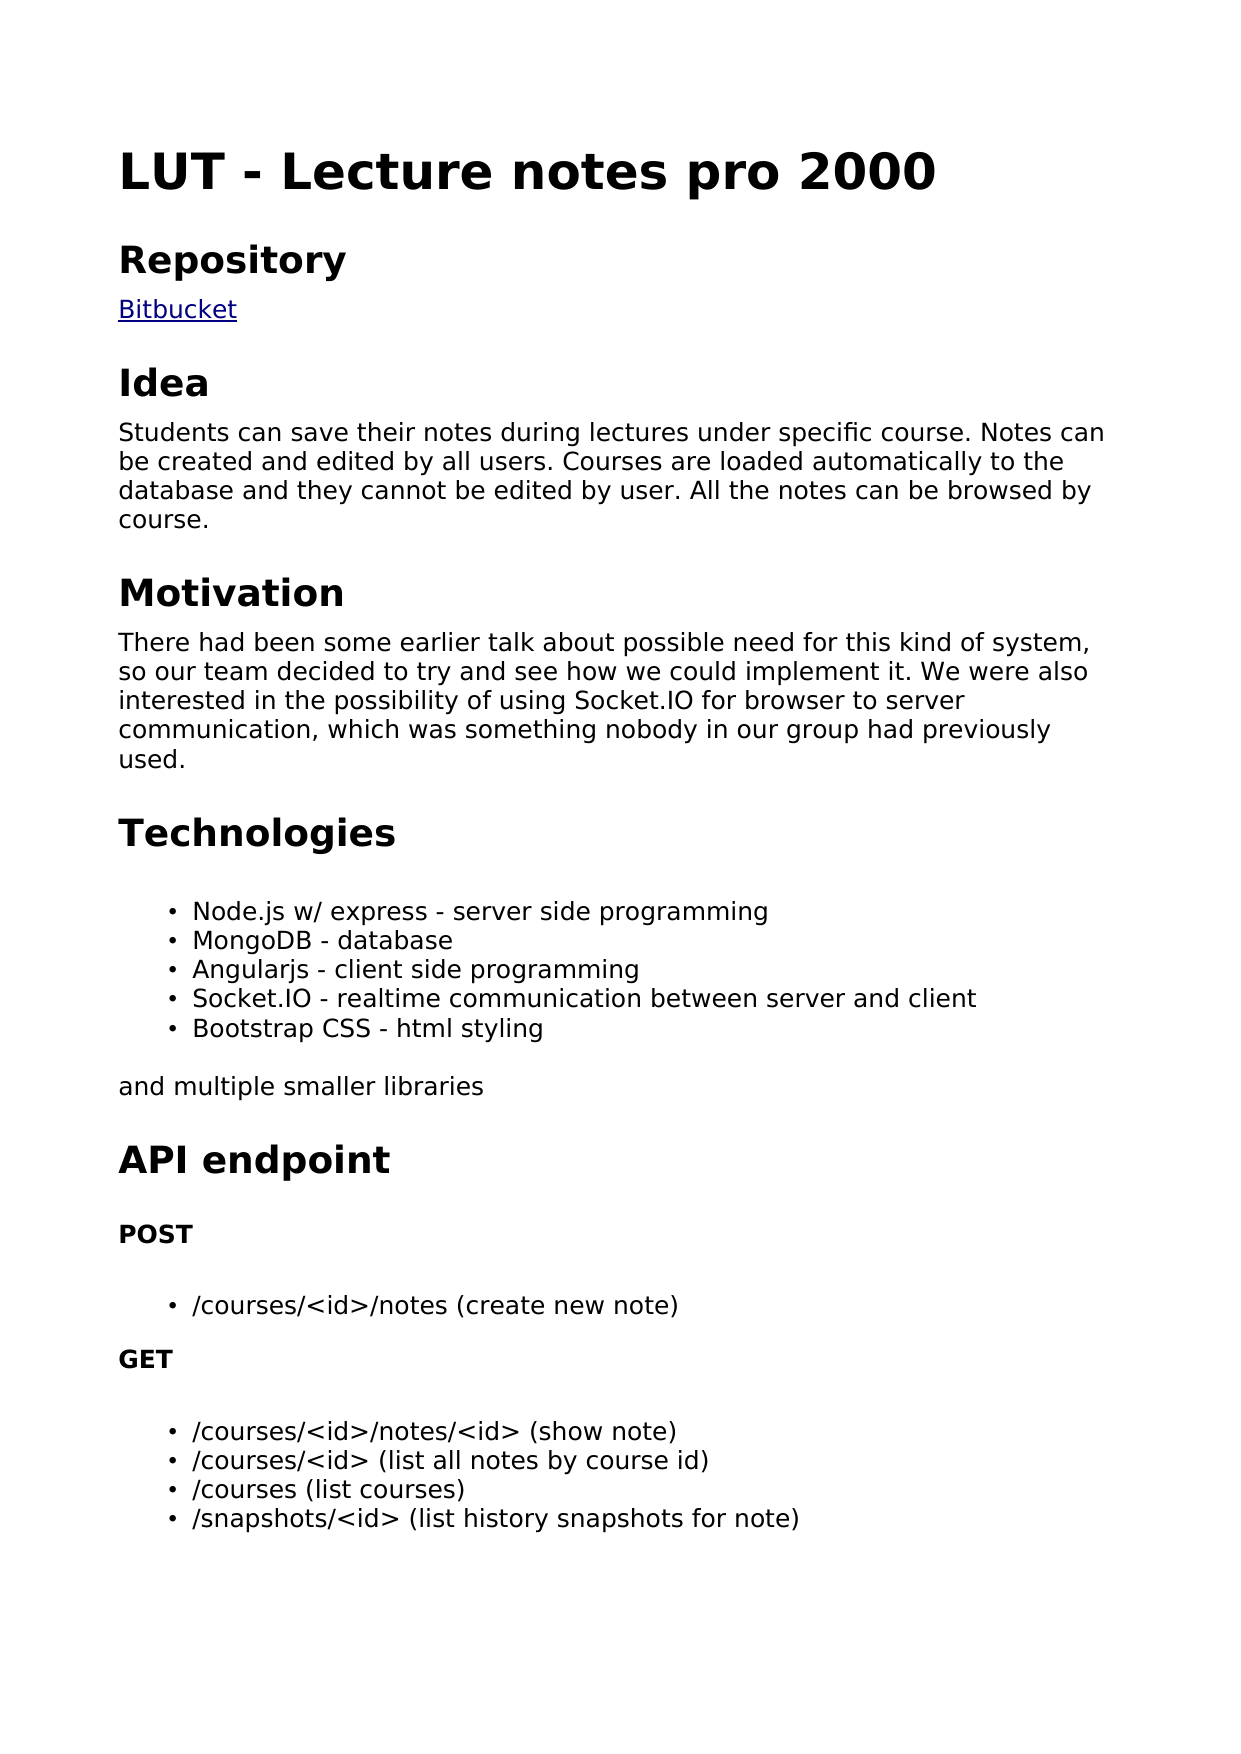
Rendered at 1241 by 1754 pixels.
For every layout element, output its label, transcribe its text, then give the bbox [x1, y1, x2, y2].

list /courses (list courses) [177, 1475, 1122, 1504]
list Socket.IO - realtime communication between server and client [177, 984, 1122, 1014]
subtitle API endpoint [118, 1139, 1122, 1183]
subtitle GET [118, 1346, 1122, 1375]
subtitle Technologies [118, 811, 1122, 855]
subtitle LUT - Lecture notes pro 2000 [118, 143, 1122, 201]
list Node.js w/ express - server side programming [177, 897, 1122, 926]
list MongoDB - database [177, 926, 1122, 955]
subtitle POST [118, 1220, 1122, 1249]
list /courses/<id> (list all notes by course id) [177, 1446, 1122, 1475]
list /snapshots/<id> (list history snapshots for note) [177, 1504, 1122, 1533]
text Bitbucket [118, 295, 1122, 324]
text and multiple smaller libraries [118, 1072, 1122, 1102]
list /courses/<id>/notes (create new note) [177, 1291, 1122, 1321]
subtitle Motivation [118, 572, 1122, 616]
text There had been some earlier talk about possible need for this kind of system, so our team decided to try and see how we could implement it. We were also interested in the possibility of using Socket.IO for browser to server communication, which was something nobody in our group had previously used. [118, 628, 1122, 774]
list Bootstrap CSS - html styling [177, 1014, 1122, 1043]
list Angularjs - client side programming [177, 955, 1122, 984]
subtitle Repository [118, 239, 1122, 282]
text Students can save their notes during lectures under specific course. Notes can be created and edited by all users. Courses are loaded automatically to the database and they cannot be edited by user. All the notes can be browsed by course. [118, 418, 1122, 534]
list /courses/<id>/notes/<id> (show note) [177, 1417, 1122, 1446]
subtitle Idea [118, 362, 1122, 405]
